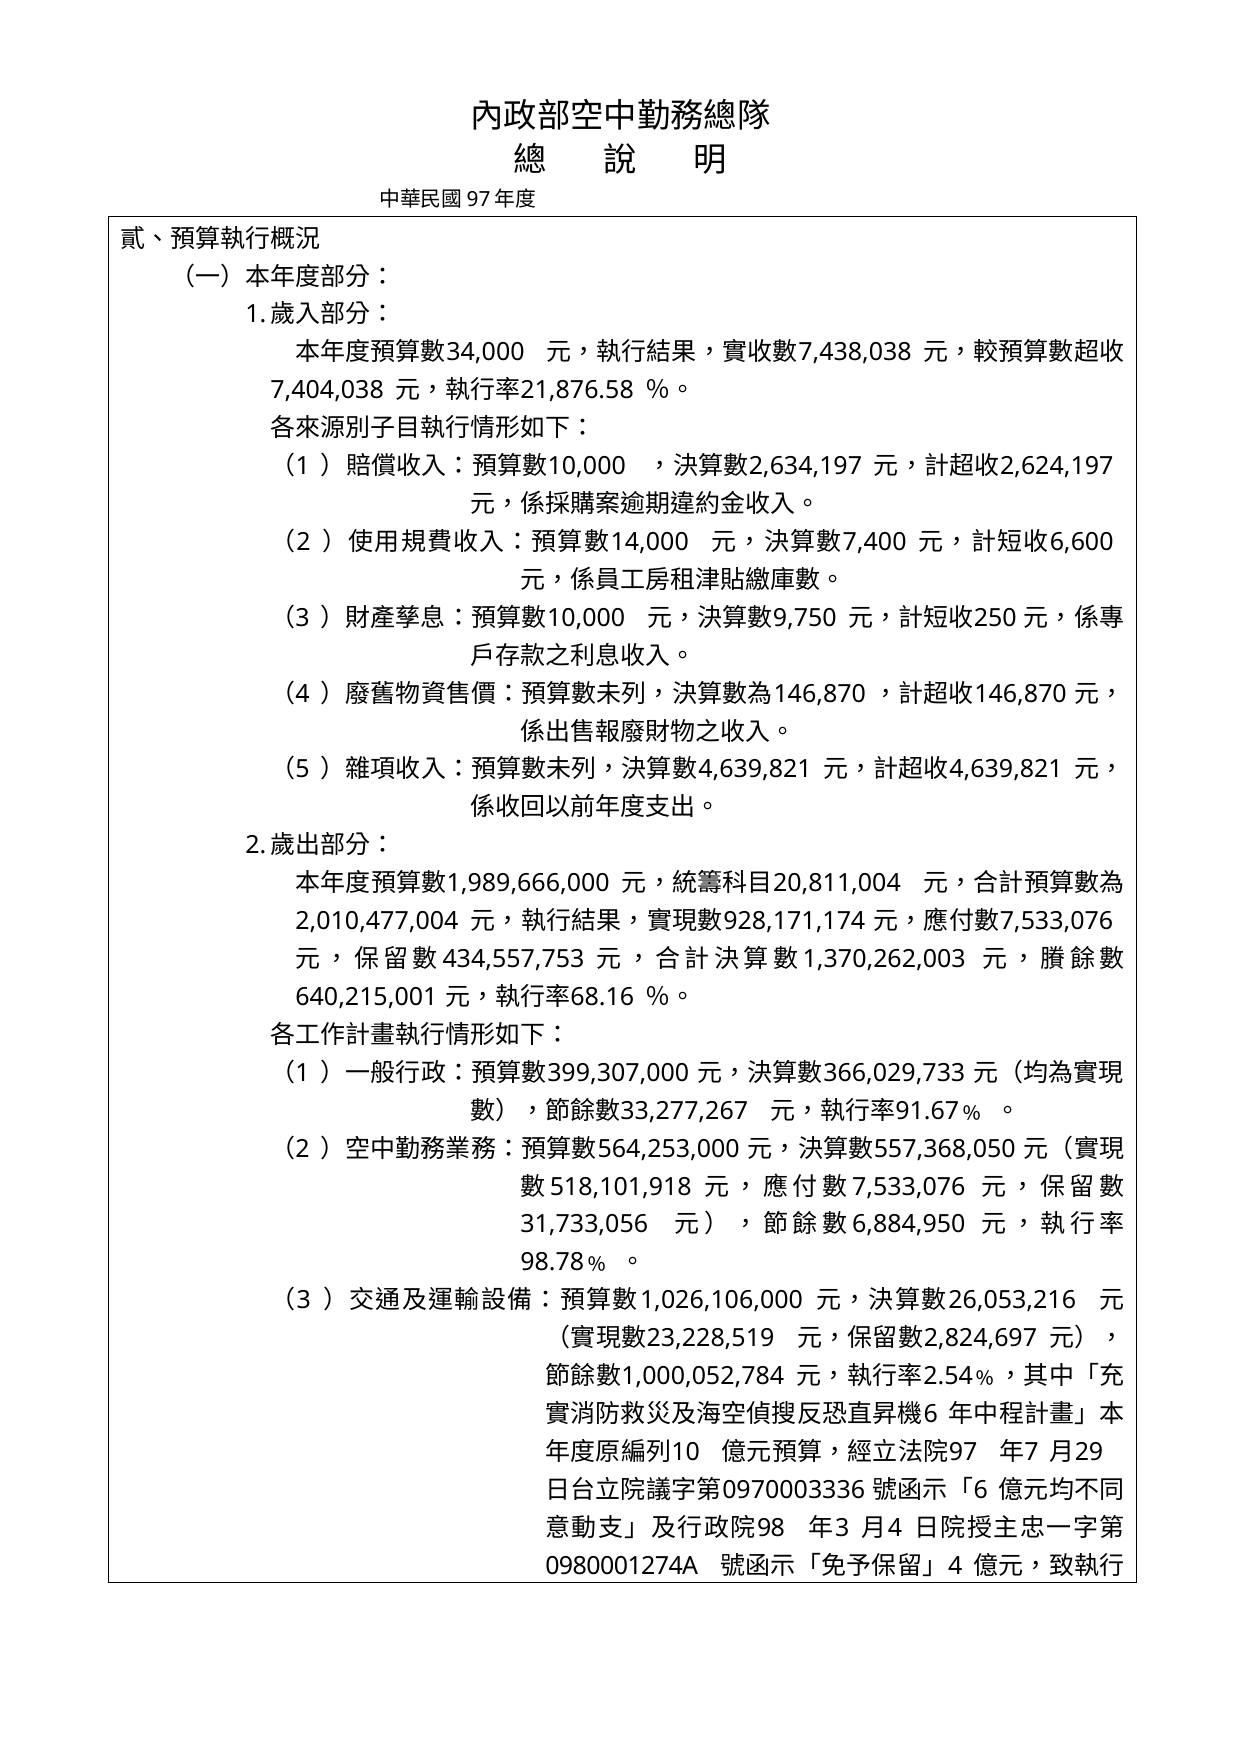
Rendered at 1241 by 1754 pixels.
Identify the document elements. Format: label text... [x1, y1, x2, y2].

table_header 貳、預算執行概況 （一）本年度部分： 1.歲入部分： 本年度預算數34,000元，執行結果，實收數7,438,038元，較預算數超收7,404,038元，執行率21,876.58％。 各來源別子目執行情形如下： （1）賠償收入：預算數10,000，決算數2,634,197元，計超收2,624,197元，係採購案逾期違約金收入。 （2）使用規費收入：預算數14,000元，決算數7,400元，計短收6,600元，係員工房租津貼繳庫數。 （3）財產孳息：預算數10,000元，決算數9,750元，計短收250元，係專戶存款之利息收入。 （4）廢舊物資售價：預算數未列，決算數為146,870，計超收146,870元，係出售報廢財物之收入。 （5）雜項收入：預算數未列，決算數4,639,821元，計超收4,639,821元，係收回以前年度支出。 2.歲出部分： 本年度預算數1,989,666,000元，統籌科目20,811,004元，合計預算數為2,010,477,004元，執行結果，實現數928,171,174元，應付數7,533,076元，保留數434,557,753元，合計決算數1,370,262,003元，賸餘數640,215,001元，執行率68.16％。 各工作計畫執行情形如下： （1）一般行政：預算數399,307,000元，決算數366,029,733元（均為實現數），節餘數33,277,267元，執行率91.67﹪。 （2）空中勤務業務：預算數564,253,000元，決算數557,368,050元（實現數518,101,918元，應付數7,533,076元，保留數31,733,056元），節餘數6,884,950元，執行率98.78﹪。 （3）交通及運輸設備：預算數1,026,106,000元，決算數26,053,216元（實現數23,228,519元，保留數2,824,697元），節餘數1,000,052,784元，執行率2.54﹪，其中「充實消防救災及海空偵搜反恐直昇機6年中程計畫」本年度原編列10億元預算，經立法院97年7月29日台立院議字第0970003336號函示「6億元均不同意動支」及行政院98年3月4日院授主忠一字第0980001274A號函示「免予保留」4億元，致執行 [109, 217, 1136, 1582]
